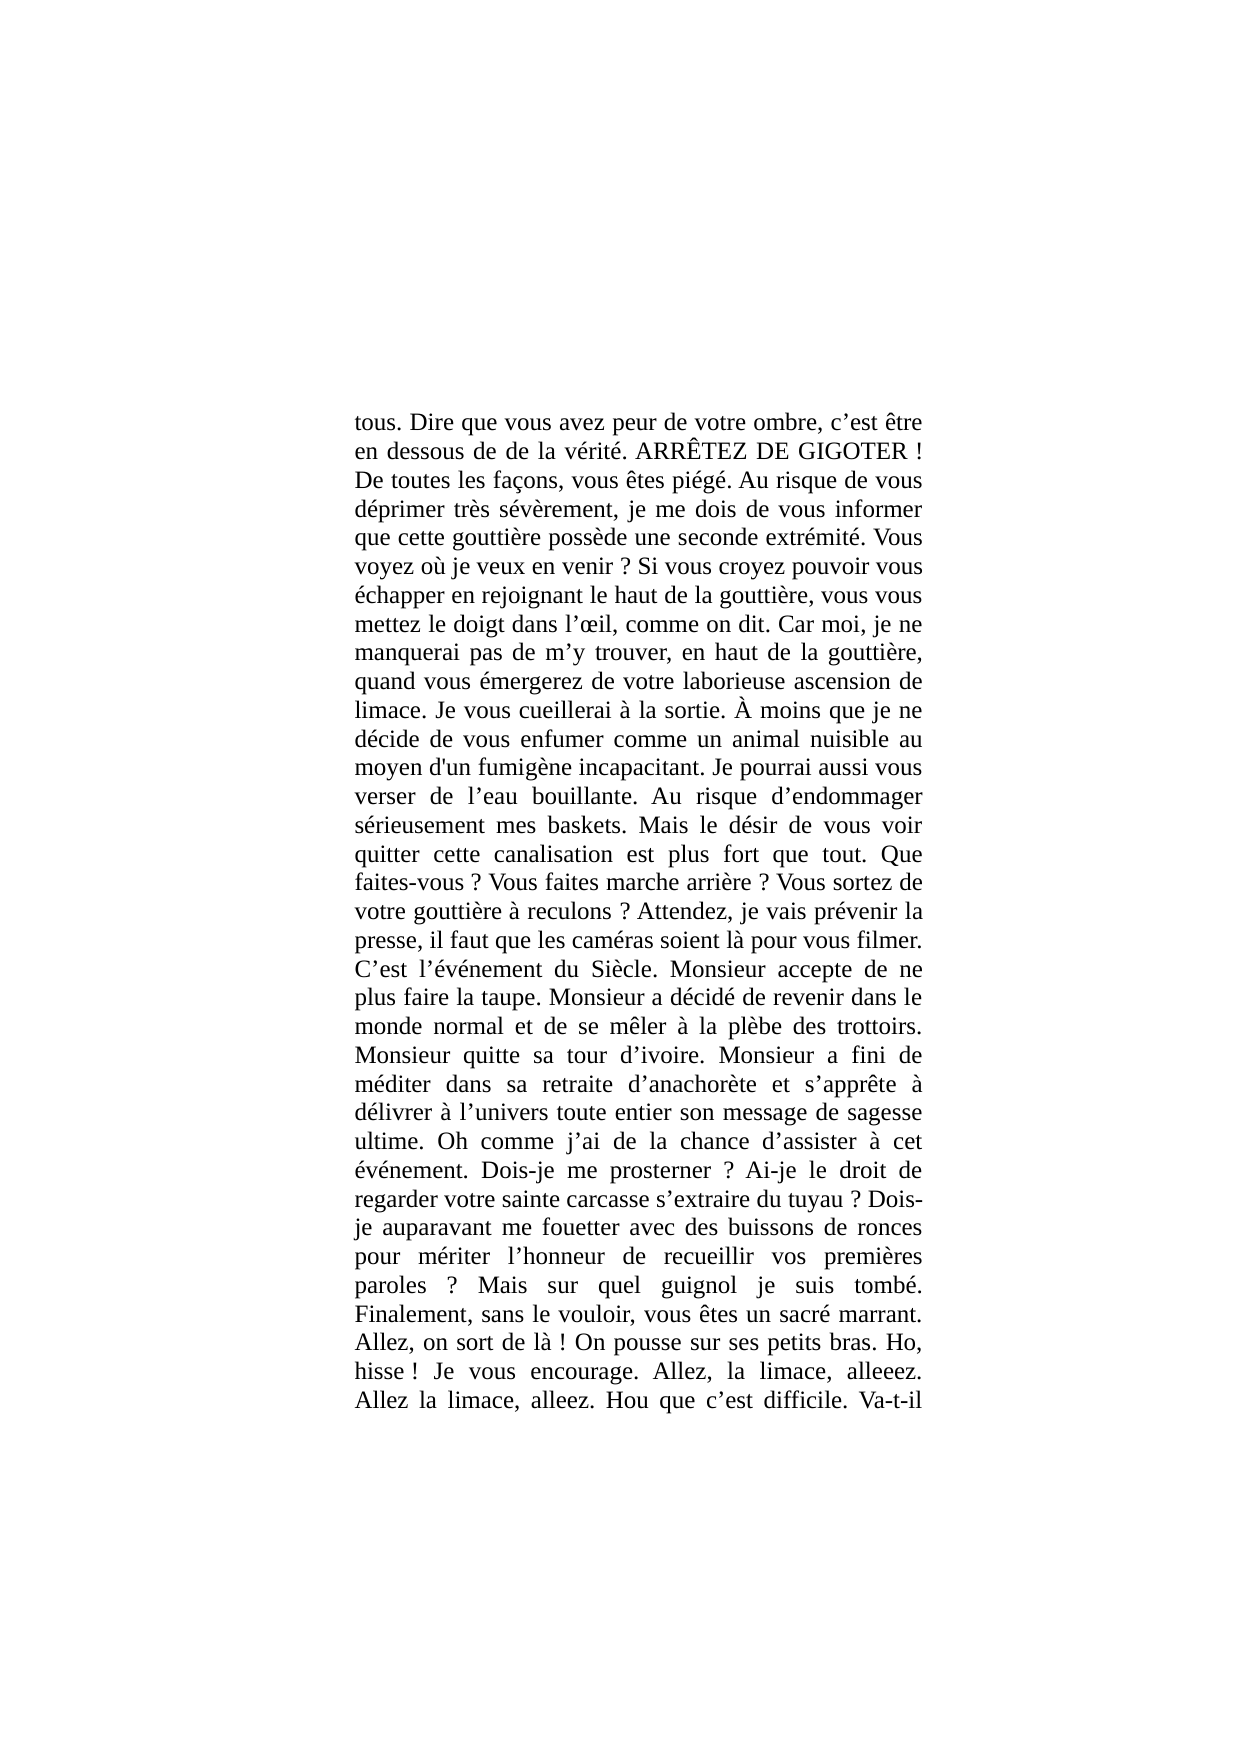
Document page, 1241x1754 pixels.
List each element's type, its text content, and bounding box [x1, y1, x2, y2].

text tous. Dire que vous avez peur de votre ombre, c’est être en dessous de de la vérité. ARRÊTEZ DE GIGOTER ! De toutes les façons, vous êtes piégé. Au risque de vous déprimer très sévèrement, je me dois de vous informer que cette gouttière possède une seconde extrémité. Vous voyez où je veux en venir ? Si vous croyez pouvoir vous échapper en rejoignant le haut de la gouttière, vous vous mettez le doigt dans l’œil, comme on dit. Car moi, je ne manquerai pas de m’y trouver, en haut de la gouttière, quand vous émergerez de votre laborieuse ascension de limace. Je vous cueillerai à la sortie. À moins que je ne décide de vous enfumer comme un animal nuisible au moyen d'un fumigène incapacitant. Je pourrai aussi vous verser de l’eau bouillante. Au risque d’endommager sérieusement mes baskets. Mais le désir de vous voir quitter cette canalisation est plus fort que tout. Que faites-vous ? Vous faites marche arrière ? Vous sortez de votre gouttière à reculons ? Attendez, je vais prévenir la presse, il faut que les caméras soient là pour vous filmer. C’est l’événement du Siècle. Monsieur accepte de ne plus faire la taupe. Monsieur a décidé de revenir dans le monde normal et de se mêler à la plèbe des trottoirs. Monsieur quitte sa tour d’ivoire. Monsieur a fini de méditer dans sa retraite d’anachorète et s’apprête à délivrer à l’univers toute entier son message de sagesse ultime. Oh comme j’ai de la chance d’assister à cet événement. Dois-je me prosterner ? Ai-je le droit de regarder votre sainte carcasse s’extraire du tuyau ? Dois-je auparavant me fouetter avec des buissons de ronces pour mériter l’honneur de recueillir vos premières paroles ? Mais sur quel guignol je suis tombé. Finalement, sans le vouloir, vous êtes un sacré marrant. Allez, on sort de là ! On pousse sur ses petits bras. Ho, hisse ! Je vous encourage. Allez, la limace, alleeez. Allez la limace, alleez. Hou que c’est difficile. Va-t-il [354, 407, 923, 1414]
